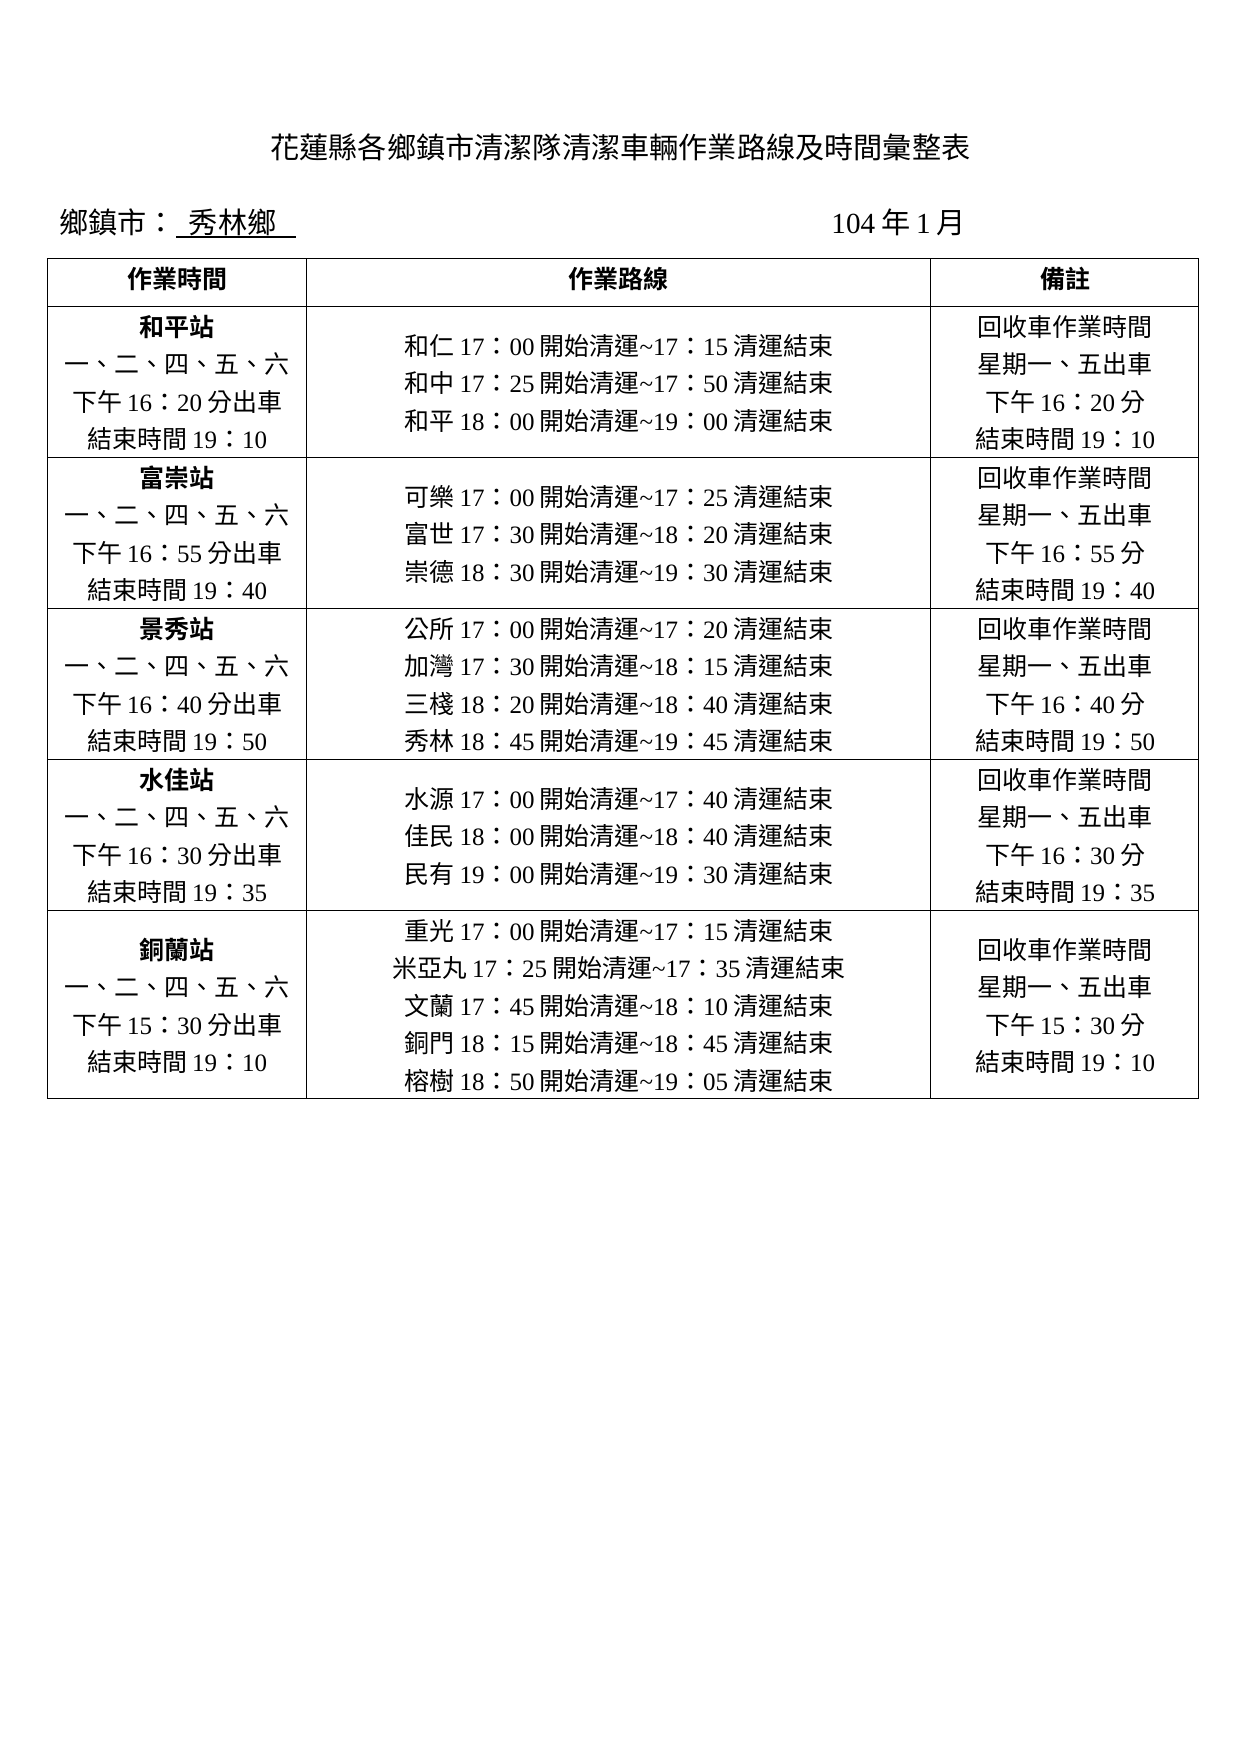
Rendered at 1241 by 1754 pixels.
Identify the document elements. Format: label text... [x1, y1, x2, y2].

table_cell 回收車作業時間 星期一、五出車 下午16：20分 結束時間19：10 [931, 307, 1198, 457]
table_cell 公所17：00開始清運~17：20清運結束 加灣17：30開始清運~18：15清運結束 三棧18：20開始清運~18：40清運結束 秀林18：45開始清運~19：45清運結束 [307, 609, 930, 759]
table_cell 富崇站 一、二、四、五、六 下午16：55分出車 結束時間19：40 [48, 458, 306, 608]
text 花蓮縣各鄉鎮市清潔隊清潔車輛作業路線及時間彙整表 [59, 108, 1181, 183]
table_cell 和平站 一、二、四、五、六 下午16：20分出車 結束時間19：10 [48, 307, 306, 457]
text 鄉鎮市： 秀林鄉 104年1月 [59, 183, 1181, 258]
table_cell 和仁17：00開始清運~17：15清運結束 和中17：25開始清運~17：50清運結束 和平18：00開始清運~19：00清運結束 [307, 307, 930, 457]
table_cell 可樂17：00開始清運~17：25清運結束 富世17：30開始清運~18：20清運結束 崇德18：30開始清運~19：30清運結束 [307, 458, 930, 608]
table_cell 回收車作業時間 星期一、五出車 下午15：30分 結束時間19：10 [931, 911, 1198, 1098]
table_cell 回收車作業時間 星期一、五出車 下午16：55分 結束時間19：40 [931, 458, 1198, 608]
table_cell 回收車作業時間 星期一、五出車 下午16：40分 結束時間19：50 [931, 609, 1198, 759]
table_header 作業路線 [307, 259, 930, 306]
table_cell 銅蘭站 一、二、四、五、六 下午15：30分出車 結束時間19：10 [48, 911, 306, 1098]
table_cell 回收車作業時間 星期一、五出車 下午16：30分 結束時間19：35 [931, 760, 1198, 910]
table_header 作業時間 [48, 259, 306, 306]
table_cell 景秀站 一、二、四、五、六 下午16：40分出車 結束時間19：50 [48, 609, 306, 759]
table_cell 水佳站 一、二、四、五、六 下午16：30分出車 結束時間19：35 [48, 760, 306, 910]
table_cell 水源17：00開始清運~17：40清運結束 佳民18：00開始清運~18：40清運結束 民有19：00開始清運~19：30清運結束 [307, 760, 930, 910]
table_cell 重光17：00開始清運~17：15清運結束 米亞丸17：25開始清運~17：35清運結束 文蘭17：45開始清運~18：10清運結束 銅門18：15開始清運~18：45清運結束 榕樹18：50開始清運~19：05清運結束 [307, 911, 930, 1098]
table_header 備註 [931, 259, 1198, 306]
